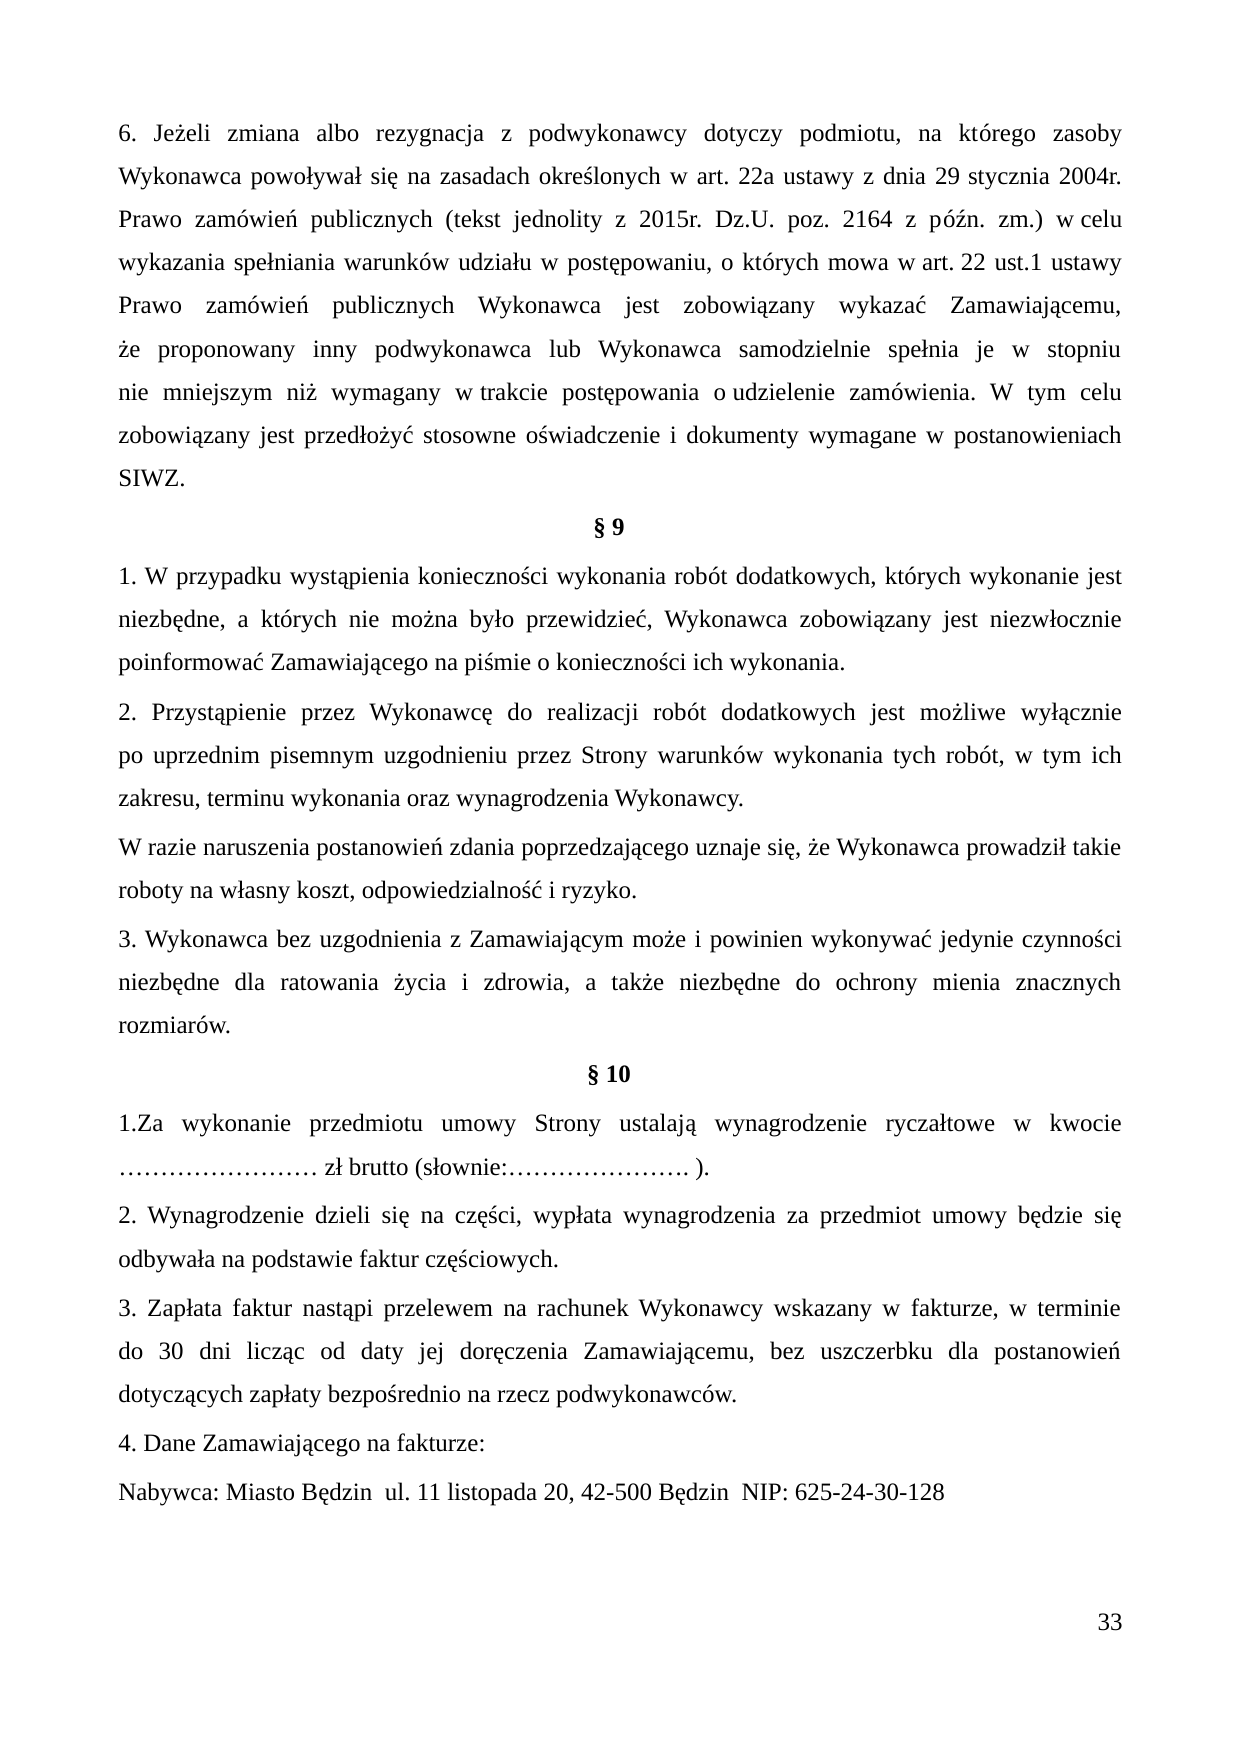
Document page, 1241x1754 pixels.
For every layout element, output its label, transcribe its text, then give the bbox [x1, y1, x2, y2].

text 3. Zapłata faktur nastąpi przelewem na rachunek Wykonawcy wskazany w fakturze, w terminie do 30 dni licząc od daty jej doręczenia Zamawiającemu, bez uszczerbku dla postanowień dotyczących zapłaty bezpośrednio na rzecz podwykonawców. [118, 1293, 1122, 1408]
text 1.Za wykonanie przedmiotu umowy Strony ustalają wynagrodzenie ryczałtowe w kwocie …………………… zł brutto (słownie:…………………. ). [118, 1108, 1122, 1180]
text 3. Wykonawca bez uzgodnienia z Zamawiającym może i powinien wykonywać jedynie czynności niezbędne dla ratowania życia i zdrowia, a także niezbędne do ochrony mienia znacznych rozmiarów. [118, 924, 1122, 1039]
text W razie naruszenia postanowień zdania poprzedzającego uznaje się, że Wykonawca prowadził takie roboty na własny koszt, odpowiedzialność i ryzyko. [118, 832, 1122, 904]
text 4. Dane Zamawiającego na fakturze: [118, 1428, 1122, 1457]
text 2. Przystąpienie przez Wykonawcę do realizacji robót dodatkowych jest możliwe wyłącznie po uprzednim pisemnym uzgodnieniu przez Strony warunków wykonania tych robót, w tym ich zakresu, terminu wykonania oraz wynagrodzenia Wykonawcy. [118, 697, 1122, 812]
text § 9 [118, 512, 1122, 541]
text § 10 [118, 1059, 1122, 1088]
text 1. W przypadku wystąpienia konieczności wykonania robót dodatkowych, których wykonanie jest niezbędne, a których nie można było przewidzieć, Wykonawca zobowiązany jest niezwłocznie poinformować Zamawiającego na piśmie o konieczności ich wykonania. [118, 561, 1122, 676]
text Nabywca: Miasto Będzin ul. 11 listopada 20, 42-500 Będzin NIP: 625-24-30-128 [118, 1477, 1122, 1506]
text 6. Jeżeli zmiana albo rezygnacja z podwykonawcy dotyczy podmiotu, na którego zasoby Wykonawca powoływał się na zasadach określonych w art. 22a ustawy z dnia 29 stycznia 2004r. Prawo zamówień publicznych (tekst jednolity z 2015r. Dz.U. poz. 2164 z późn. zm.) w celu wykazania spełniania warunków udziału w postępowaniu, o których mowa w art. 22 ust.1 ustawy Prawo zamówień publicznych Wykonawca jest zobowiązany wykazać Zamawiającemu, że proponowany inny podwykonawca lub Wykonawca samodzielnie spełnia je w stopniu nie mniejszym niż wymagany w trakcie postępowania o udzielenie zamówienia. W tym celu zobowiązany jest przedłożyć stosowne oświadczenie i dokumenty wymagane w postanowieniach SIWZ. [118, 118, 1122, 492]
text 2. Wynagrodzenie dzieli się na części, wypłata wynagrodzenia za przedmiot umowy będzie się odbywała na podstawie faktur częściowych. [118, 1201, 1122, 1272]
